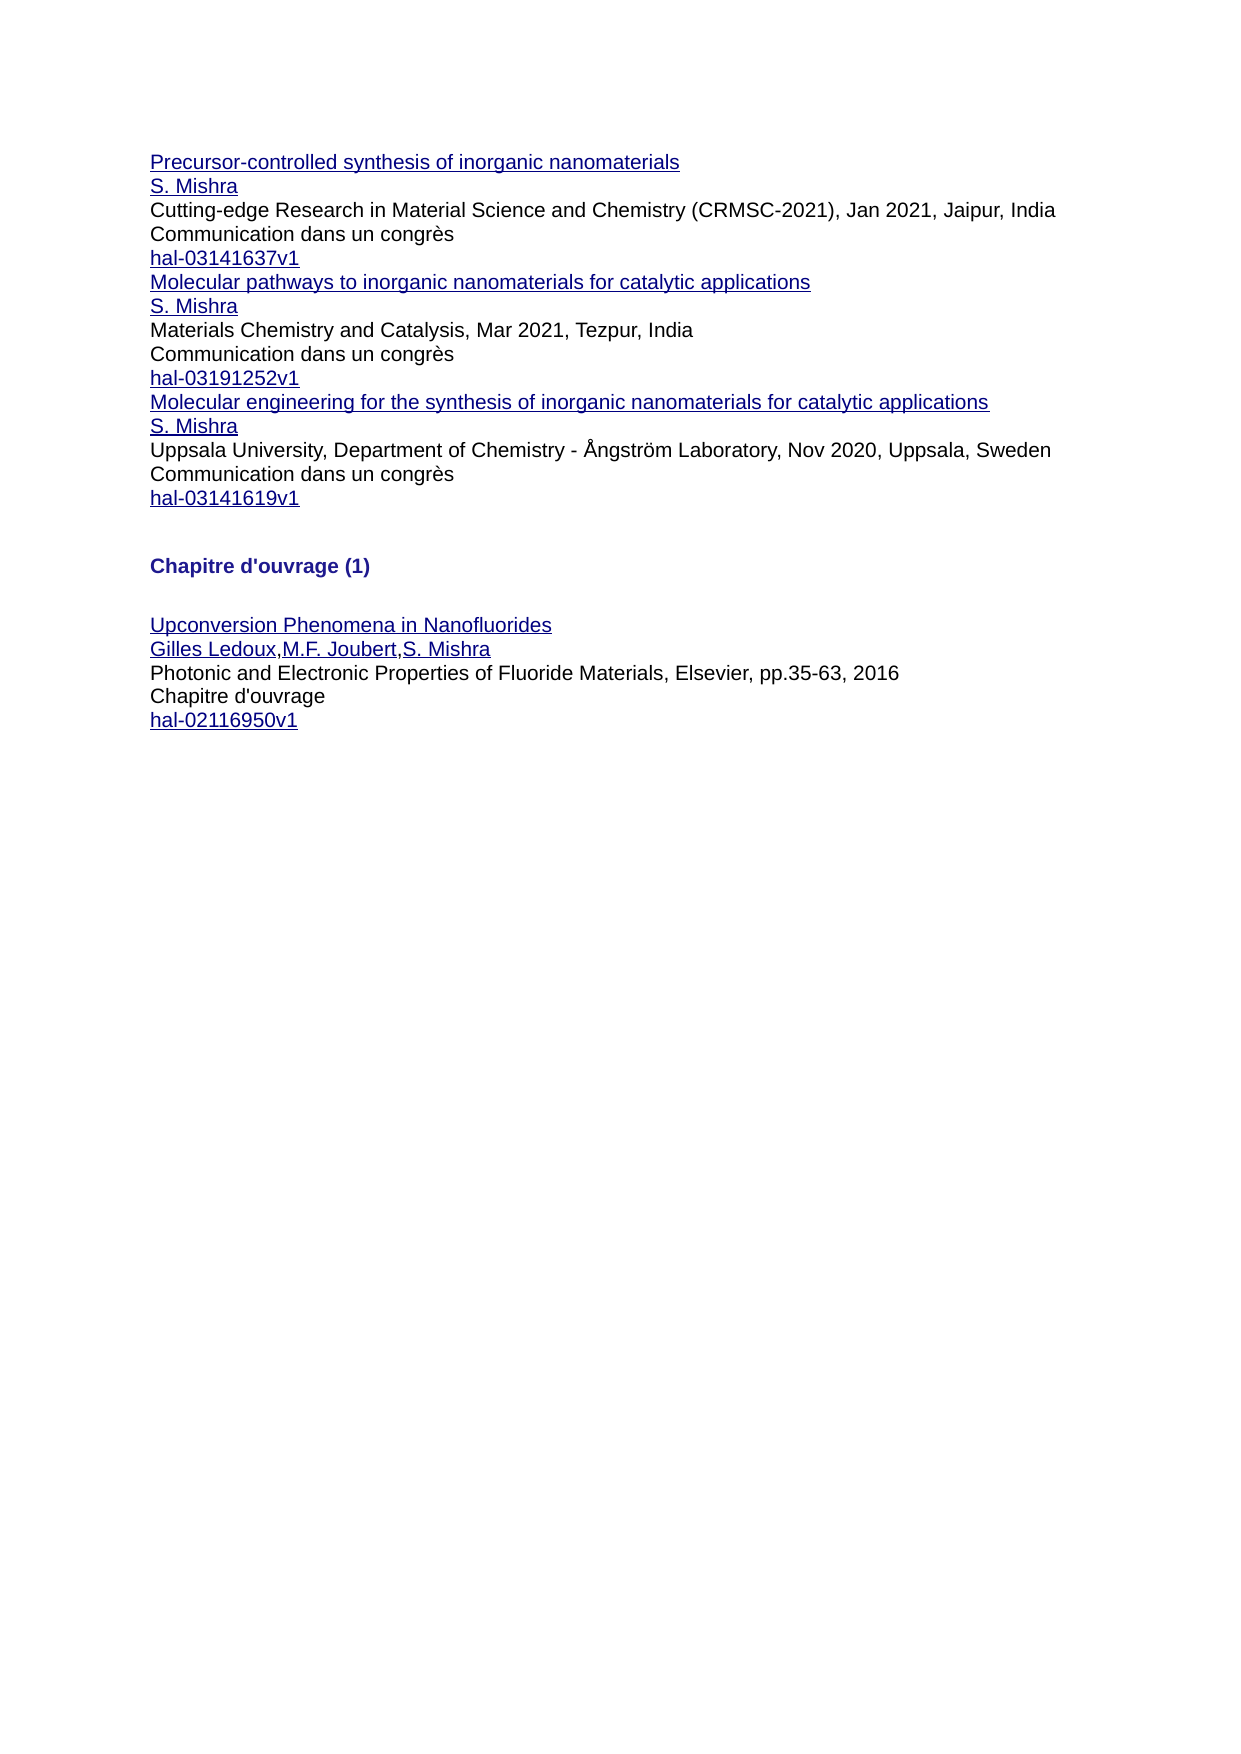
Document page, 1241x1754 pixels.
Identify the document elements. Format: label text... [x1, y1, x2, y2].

table_header Precursor-controlled synthesis of inorganic nanomaterials S. Mishra Cutting-edge Research in Material Science and Chemistry (CRMSC-2021), Jan 2021, Jaipur, India Communication dans un congrès hal-03141637v1 [150, 150, 1090, 270]
table_header Upconversion Phenomena in Nanofluorides Gilles Ledoux,M.F. Joubert,S. Mishra Photonic and Electronic Properties of Fluoride Materials, Elsevier, pp.35-63, 2016 Chapitre d'ouvrage hal-02116950v1 [150, 613, 1090, 732]
table_cell Molecular pathways to inorganic nanomaterials for catalytic applications S. Mishra Materials Chemistry and Catalysis, Mar 2021, Tezpur, India Communication dans un congrès hal-03191252v1 [150, 270, 1090, 389]
subtitle Chapitre d'ouvrage (1) [150, 554, 1090, 578]
table_cell Molecular engineering for the synthesis of inorganic nanomaterials for catalytic applications S. Mishra Uppsala University, Department of Chemistry - Ångström Laboratory, Nov 2020, Uppsala, Sweden Communication dans un congrès hal-03141619v1 [150, 390, 1090, 509]
